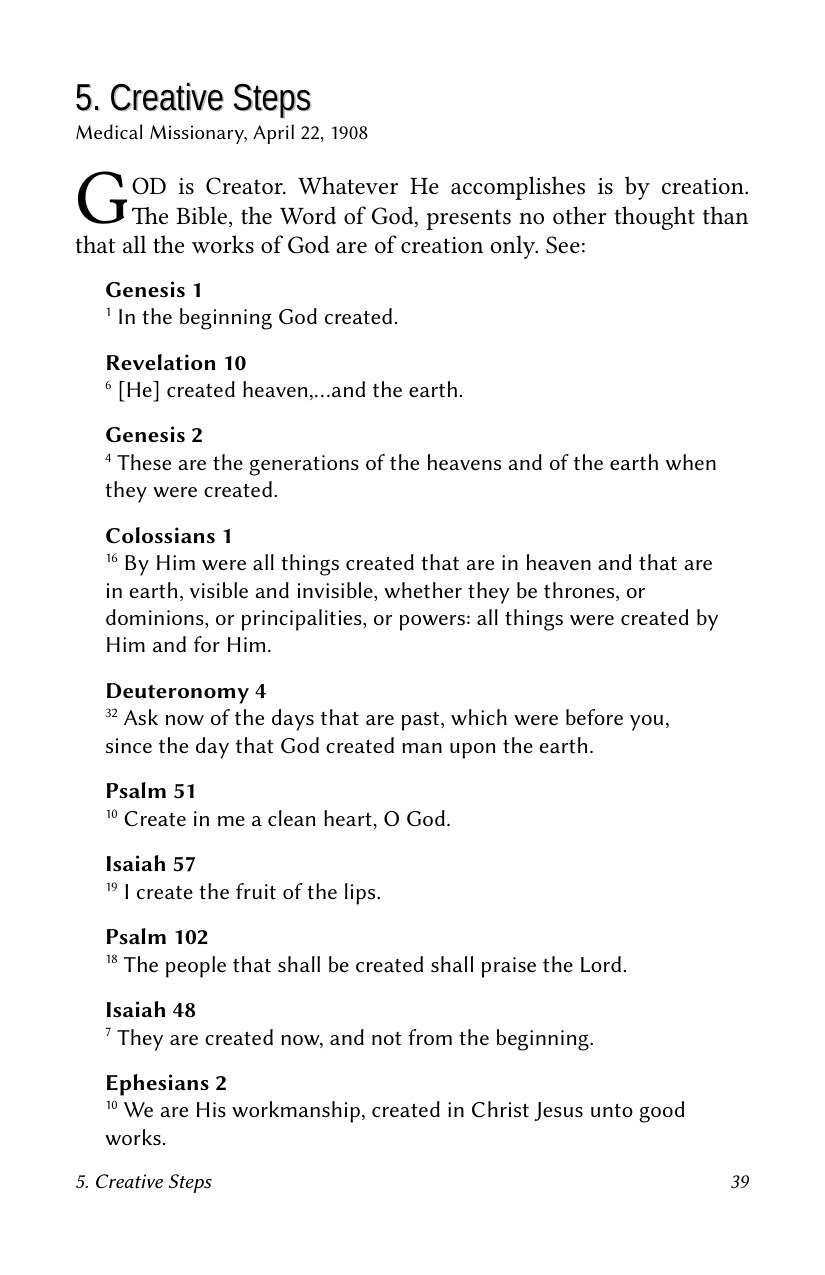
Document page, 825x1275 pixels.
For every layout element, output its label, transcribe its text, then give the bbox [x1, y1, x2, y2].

text 18 The people that shall be created shall praise the Lord. [105, 951, 720, 978]
text 6 [He] created heaven,...and the earth. [105, 377, 720, 403]
text GOD is Creator. Whatever He accomplishes is by creation. The Bible, the Word of God, presents no other thought than that all the works of God are of creation only. See: [75, 172, 750, 260]
text 10 Create in me a clean heart, O God. [105, 806, 720, 832]
text Genesis 2 [105, 422, 750, 448]
text Isaiah 57 [105, 851, 750, 877]
text 1 In the beginning God created. [105, 304, 720, 330]
title Creative Steps [75, 75, 750, 118]
text Ephesians 2 [105, 1070, 750, 1096]
text Revelation 10 [105, 349, 750, 376]
text Psalm 51 [105, 778, 750, 804]
text Genesis 1 [105, 276, 750, 303]
text 7 They are created now, and not from the beginning. [105, 1024, 720, 1051]
text Colossians 1 [105, 523, 750, 549]
text Psalm 102 [105, 924, 750, 950]
text Deuteronomy 4 [105, 678, 750, 704]
text 10 We are His workmanship, created in Christ Jesus unto good works. [105, 1097, 720, 1151]
text 32 Ask now of the days that are past, which were before you, since the day that God created man upon the earth. [105, 705, 720, 759]
text 16 By Him were all things created that are in heaven and that are in earth, visible and invisible, whether they be thrones, or dominions, or principalities, or powers: all things were created by Him and for Him. [105, 550, 720, 658]
text Medical Missionary, April 22, 1908 [75, 121, 750, 145]
text 19 I create the fruit of the lips. [105, 878, 720, 905]
text 4 These are the generations of the heavens and of the earth when they were created. [105, 450, 720, 503]
text Isaiah 48 [105, 997, 750, 1023]
